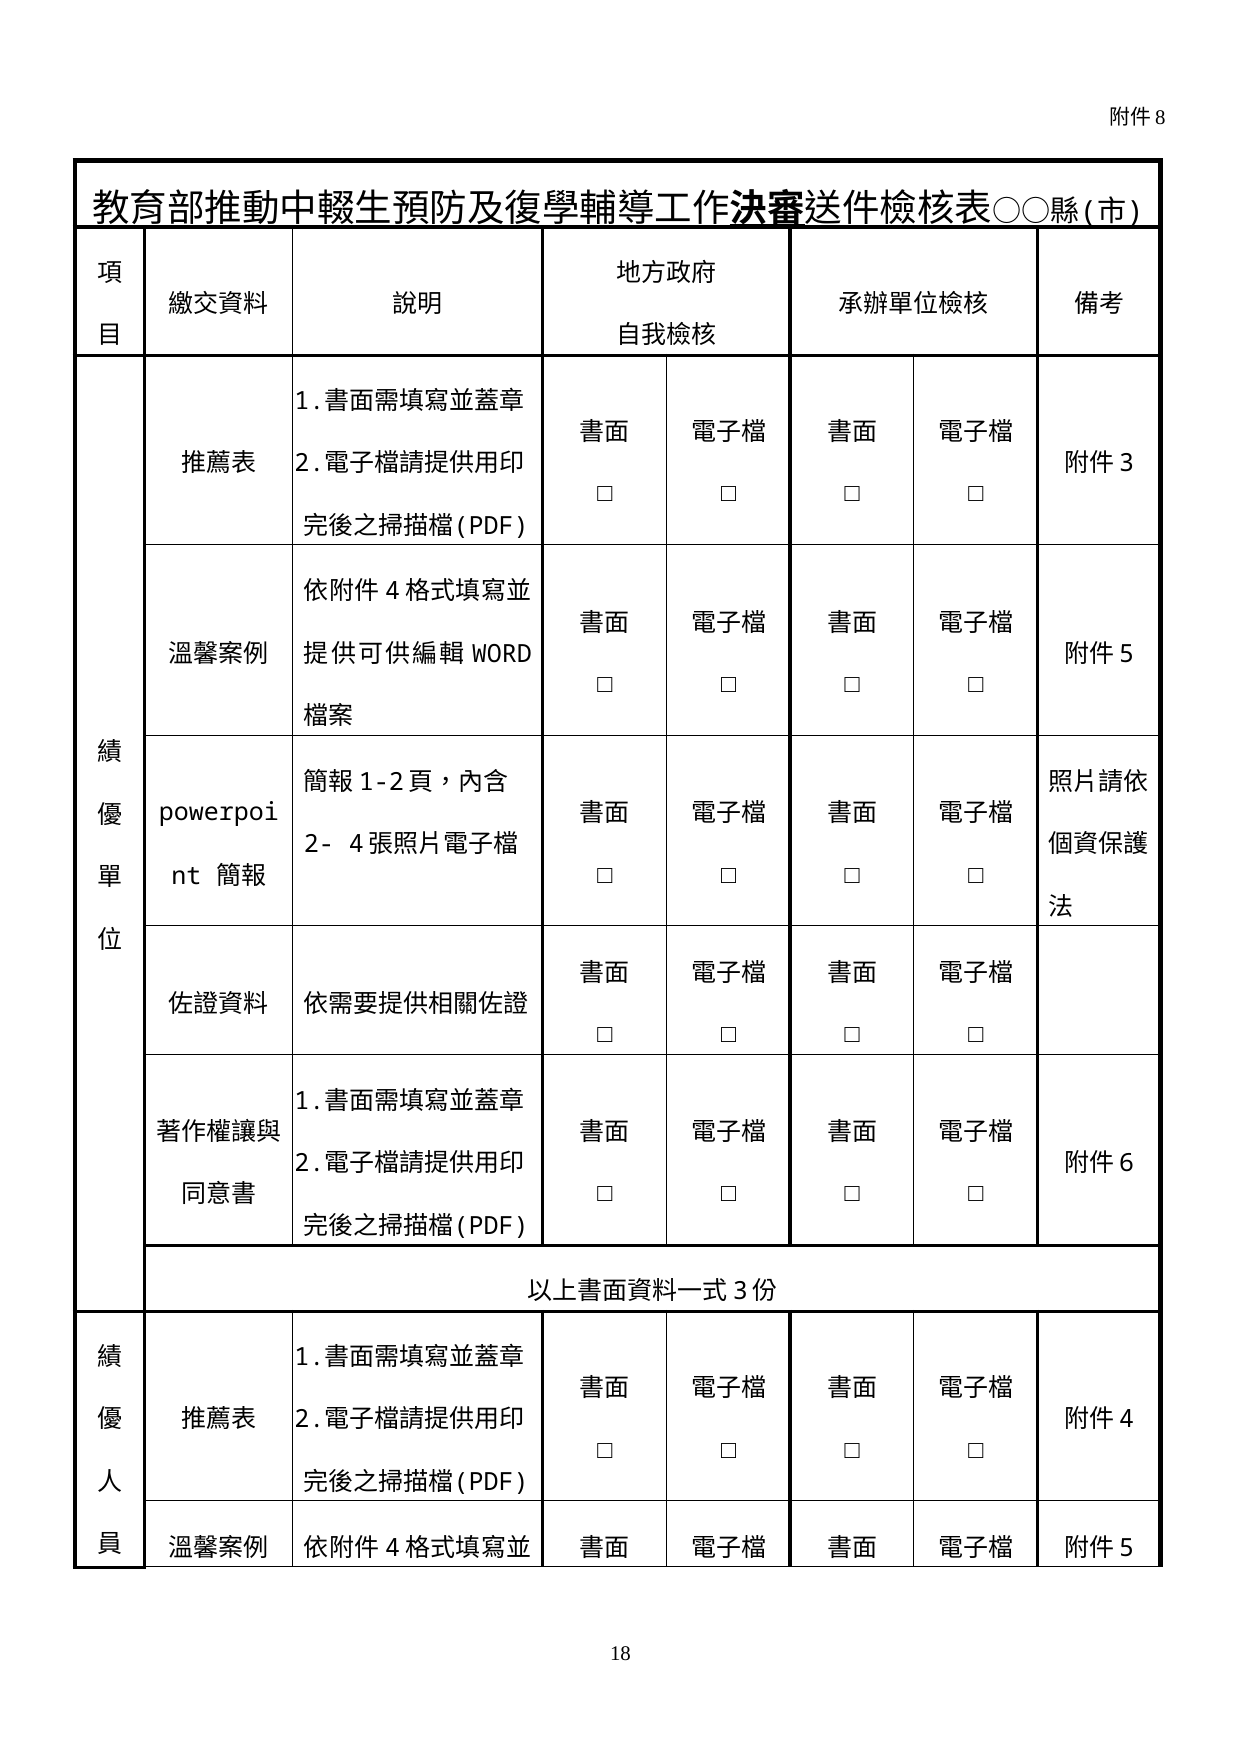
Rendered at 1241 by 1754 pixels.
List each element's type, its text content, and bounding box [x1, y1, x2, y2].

table_cell 績 優 單 位 [77, 357, 143, 1310]
table_cell 書面 □ [544, 1055, 666, 1244]
table_cell 書面 □ [792, 926, 913, 1053]
table_cell 書面 [792, 1501, 913, 1566]
table_cell 著作權讓與同意書 [146, 1055, 292, 1244]
table_cell 照片請依個資保護法 [1039, 736, 1158, 925]
table_cell 書面 □ [792, 1313, 913, 1500]
table_cell 電子檔 □ [914, 926, 1036, 1053]
table_cell 地方政府 自我檢核 [544, 229, 788, 353]
table_cell 電子檔 □ [914, 736, 1036, 925]
table_cell 推薦表 [146, 357, 292, 544]
table_cell 電子檔 □ [667, 357, 788, 544]
table_cell 簡報1-2頁，內含2- 4張照片電子檔 [293, 736, 541, 925]
table_cell 電子檔 □ [667, 1313, 788, 1500]
table_cell 附件3 [1039, 357, 1158, 544]
table_cell 書面 □ [792, 545, 913, 735]
table_cell 書面 [544, 1501, 666, 1566]
table_cell 電子檔 □ [914, 545, 1036, 735]
table_cell 1.書面需填寫並蓋章 2.電子檔請提供用印完後之掃描檔(PDF) [293, 357, 541, 544]
table_cell 書面 □ [544, 357, 666, 544]
table_cell 備考 [1039, 229, 1158, 353]
table_cell powerpoint 簡報 [146, 736, 292, 925]
table_cell 書面 □ [544, 926, 666, 1053]
table_cell 電子檔 □ [914, 1055, 1036, 1244]
table_cell 1.書面需填寫並蓋章 2.電子檔請提供用印完後之掃描檔(PDF) [293, 1313, 541, 1500]
table_cell 附件6 [1039, 1055, 1158, 1244]
table_cell 電子檔 □ [667, 545, 788, 735]
table_cell 佐證資料 [146, 926, 292, 1053]
table_cell 書面 □ [544, 1313, 666, 1500]
table_cell 電子檔 □ [667, 736, 788, 925]
table_cell 電子檔 [914, 1501, 1036, 1566]
table_cell 溫馨案例 [146, 1501, 292, 1566]
table_header 教育部推動中輟生預防及復學輔導工作決審送件檢核表○○縣(市) [77, 163, 1158, 225]
table_cell 績 優 人 員 [77, 1313, 143, 1566]
table_cell 電子檔 [667, 1501, 788, 1566]
table_cell 依需要提供相關佐證 [293, 926, 541, 1053]
table_cell 書面 □ [792, 736, 913, 925]
table_cell 電子檔 □ [667, 1055, 788, 1244]
table_cell [1039, 926, 1158, 1053]
table_cell 附件5 [1039, 1501, 1158, 1566]
table_cell 溫馨案例 [146, 545, 292, 735]
table_cell 繳交資料 [146, 229, 292, 353]
table_cell 承辦單位檢核 [792, 229, 1036, 353]
table_cell 附件4 [1039, 1313, 1158, 1500]
table_cell 書面 □ [544, 736, 666, 925]
table_cell 電子檔 □ [914, 357, 1036, 544]
table_cell 依附件4格式填寫並提供可供編輯WORD檔案 [293, 545, 541, 735]
table_cell 推薦表 [146, 1313, 292, 1500]
table_cell 以上書面資料一式3份 [146, 1247, 1158, 1310]
table_cell 說明 [293, 229, 541, 353]
table_cell 附件5 [1039, 545, 1158, 735]
table_cell 書面 □ [792, 357, 913, 544]
table_cell 電子檔 □ [914, 1313, 1036, 1500]
table_cell 依附件4格式填寫並 [293, 1501, 541, 1566]
table_cell 1.書面需填寫並蓋章 2.電子檔請提供用印完後之掃描檔(PDF) [293, 1055, 541, 1244]
table_cell 電子檔 □ [667, 926, 788, 1053]
table_cell 書面 □ [792, 1055, 913, 1244]
table_cell 書面 □ [544, 545, 666, 735]
table_cell 項目 [77, 229, 143, 353]
